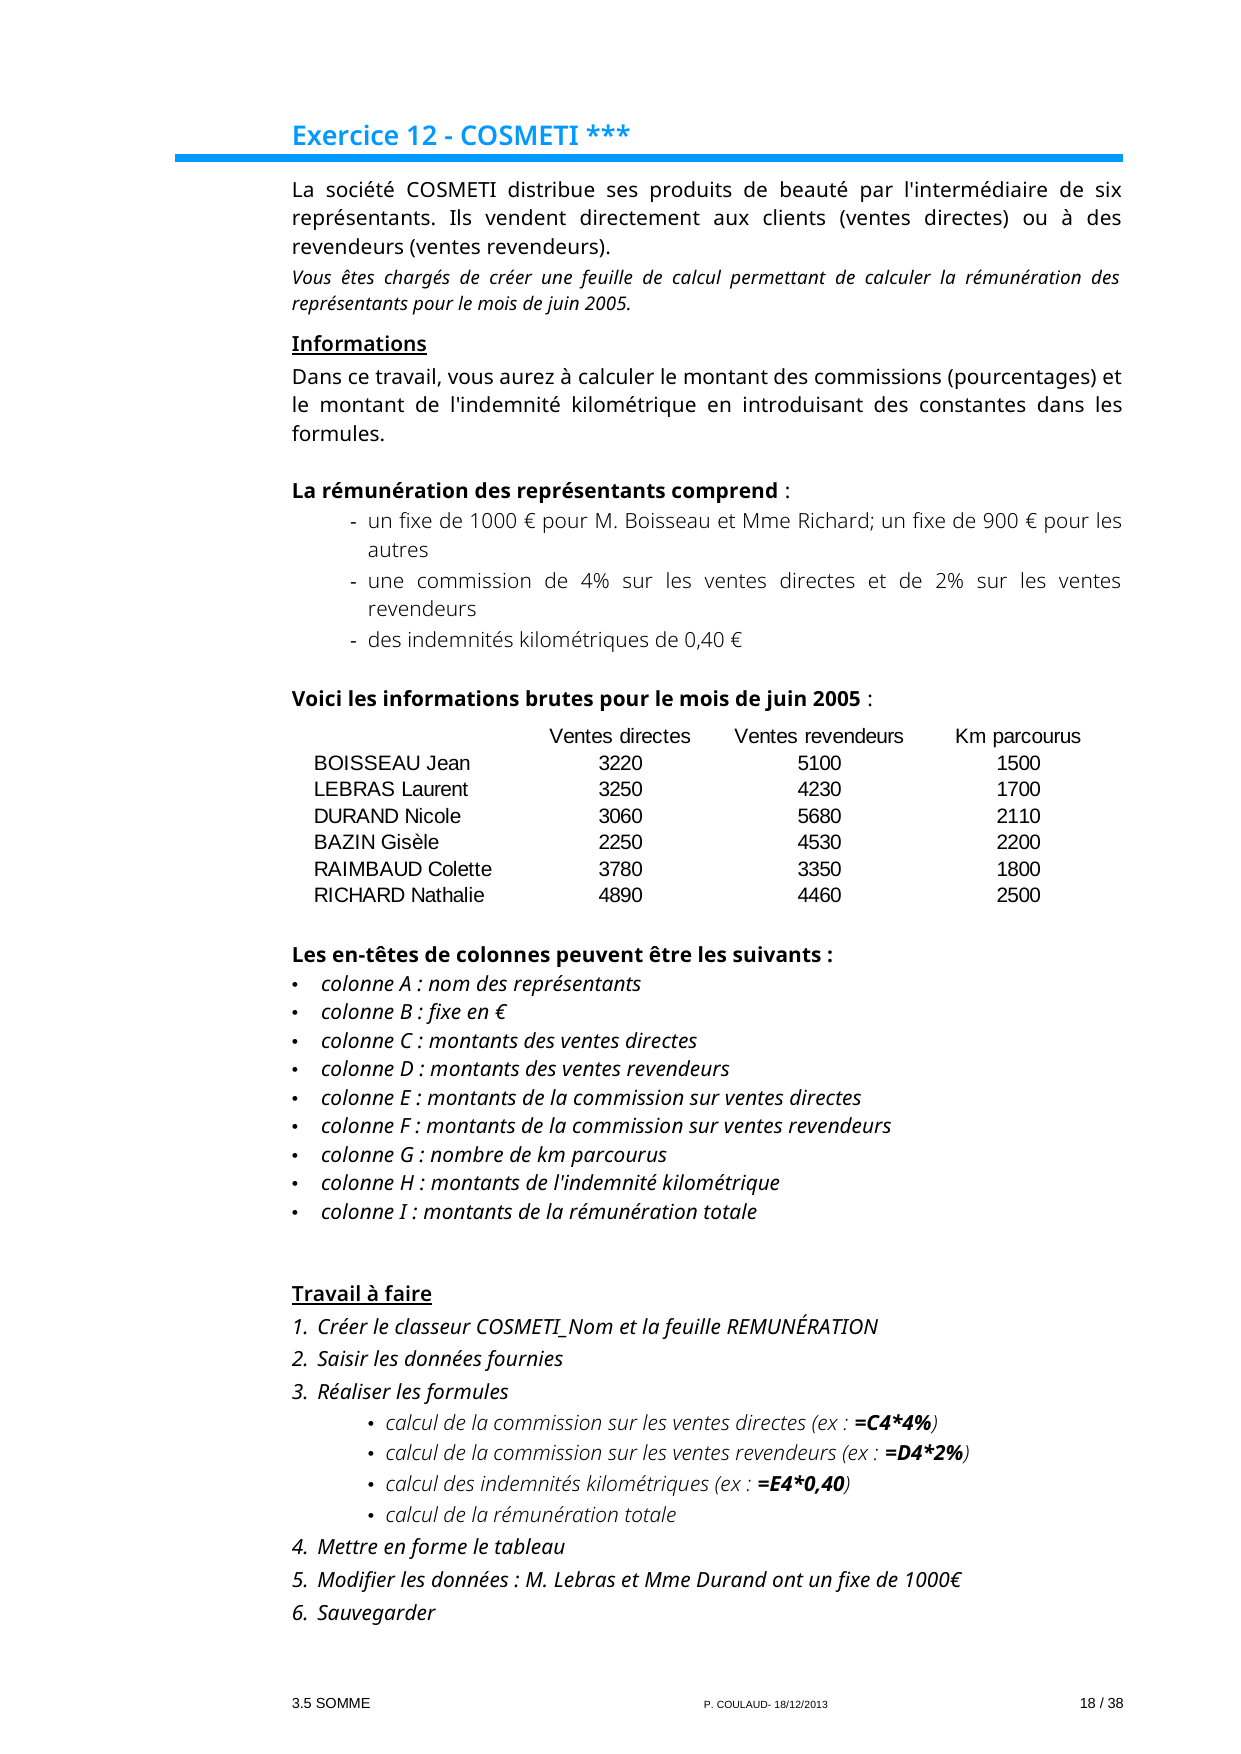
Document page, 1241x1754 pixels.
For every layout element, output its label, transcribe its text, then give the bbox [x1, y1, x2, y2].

list un fixe de 1000 € pour M. Boisseau et Mme Richard; un fixe de 900 € pour les autres [350, 506, 1123, 563]
text Vous êtes chargés de créer une feuille de calcul permettant de calculer la rémunération des représentants pour le mois de juin 2005. [292, 264, 1123, 316]
text Les en-têtes de colonnes peuvent être les suivants : [292, 940, 1123, 968]
text La société COSMETI distribue ses produits de beauté par l'intermédiaire de six représentants. Ils vendent directement aux clients (ventes directes) ou à des revendeurs (ventes revendeurs). [292, 174, 1123, 260]
list colonne D : montants des ventes revendeurs [292, 1054, 1123, 1083]
list Réaliser les formules [292, 1377, 1123, 1406]
list calcul des indemnités kilométriques (ex : =E4*0,40) [368, 1469, 1123, 1497]
list Saisir les données fournies [292, 1344, 1123, 1373]
list colonne H : montants de l'indemnité kilométrique [292, 1168, 1123, 1197]
text Dans ce travail, vous aurez à calculer le montant des commissions (pourcentages) et le montant de l'indemnité kilométrique en introduisant des constantes dans les formules. [292, 362, 1123, 447]
list colonne B : fixe en € [292, 997, 1123, 1026]
subtitle Travail à faire [292, 1279, 1123, 1307]
list colonne E : montants de la commission sur ventes directes [292, 1083, 1123, 1111]
subtitle Informations [292, 329, 1123, 357]
list calcul de la commission sur les ventes revendeurs (ex : =D4*2%) [368, 1438, 1123, 1467]
list Sauvegarder [292, 1598, 1123, 1626]
text Voici les informations brutes pour le mois de juin 2005 : [292, 684, 1123, 712]
list colonne I : montants de la rémunération totale [292, 1197, 1123, 1225]
list colonne G : nombre de km parcourus [292, 1140, 1123, 1168]
list calcul de la commission sur les ventes directes (ex : =C4*4%) [368, 1408, 1123, 1436]
list une commission de 4% sur les ventes directes et de 2% sur les ventes revendeurs [350, 566, 1123, 623]
list calcul de la rémunération totale [368, 1499, 1123, 1528]
list Créer le classeur COSMETI_Nom et la feuille REMUNÉRATION [292, 1312, 1123, 1340]
list Modifier les données : M. Lebras et Mme Durand ont un fixe de 1000€ [292, 1565, 1123, 1593]
list des indemnités kilométriques de 0,40 € [350, 625, 1123, 653]
text La rémunération des représentants comprend : [292, 476, 1123, 504]
subtitle COSMETI *** [175, 117, 1123, 154]
list colonne C : montants des ventes directes [292, 1026, 1123, 1054]
list Mettre en forme le tableau [292, 1532, 1123, 1561]
list colonne A : nom des représentants [292, 968, 1123, 997]
list colonne F : montants de la commission sur ventes revendeurs [292, 1111, 1123, 1140]
